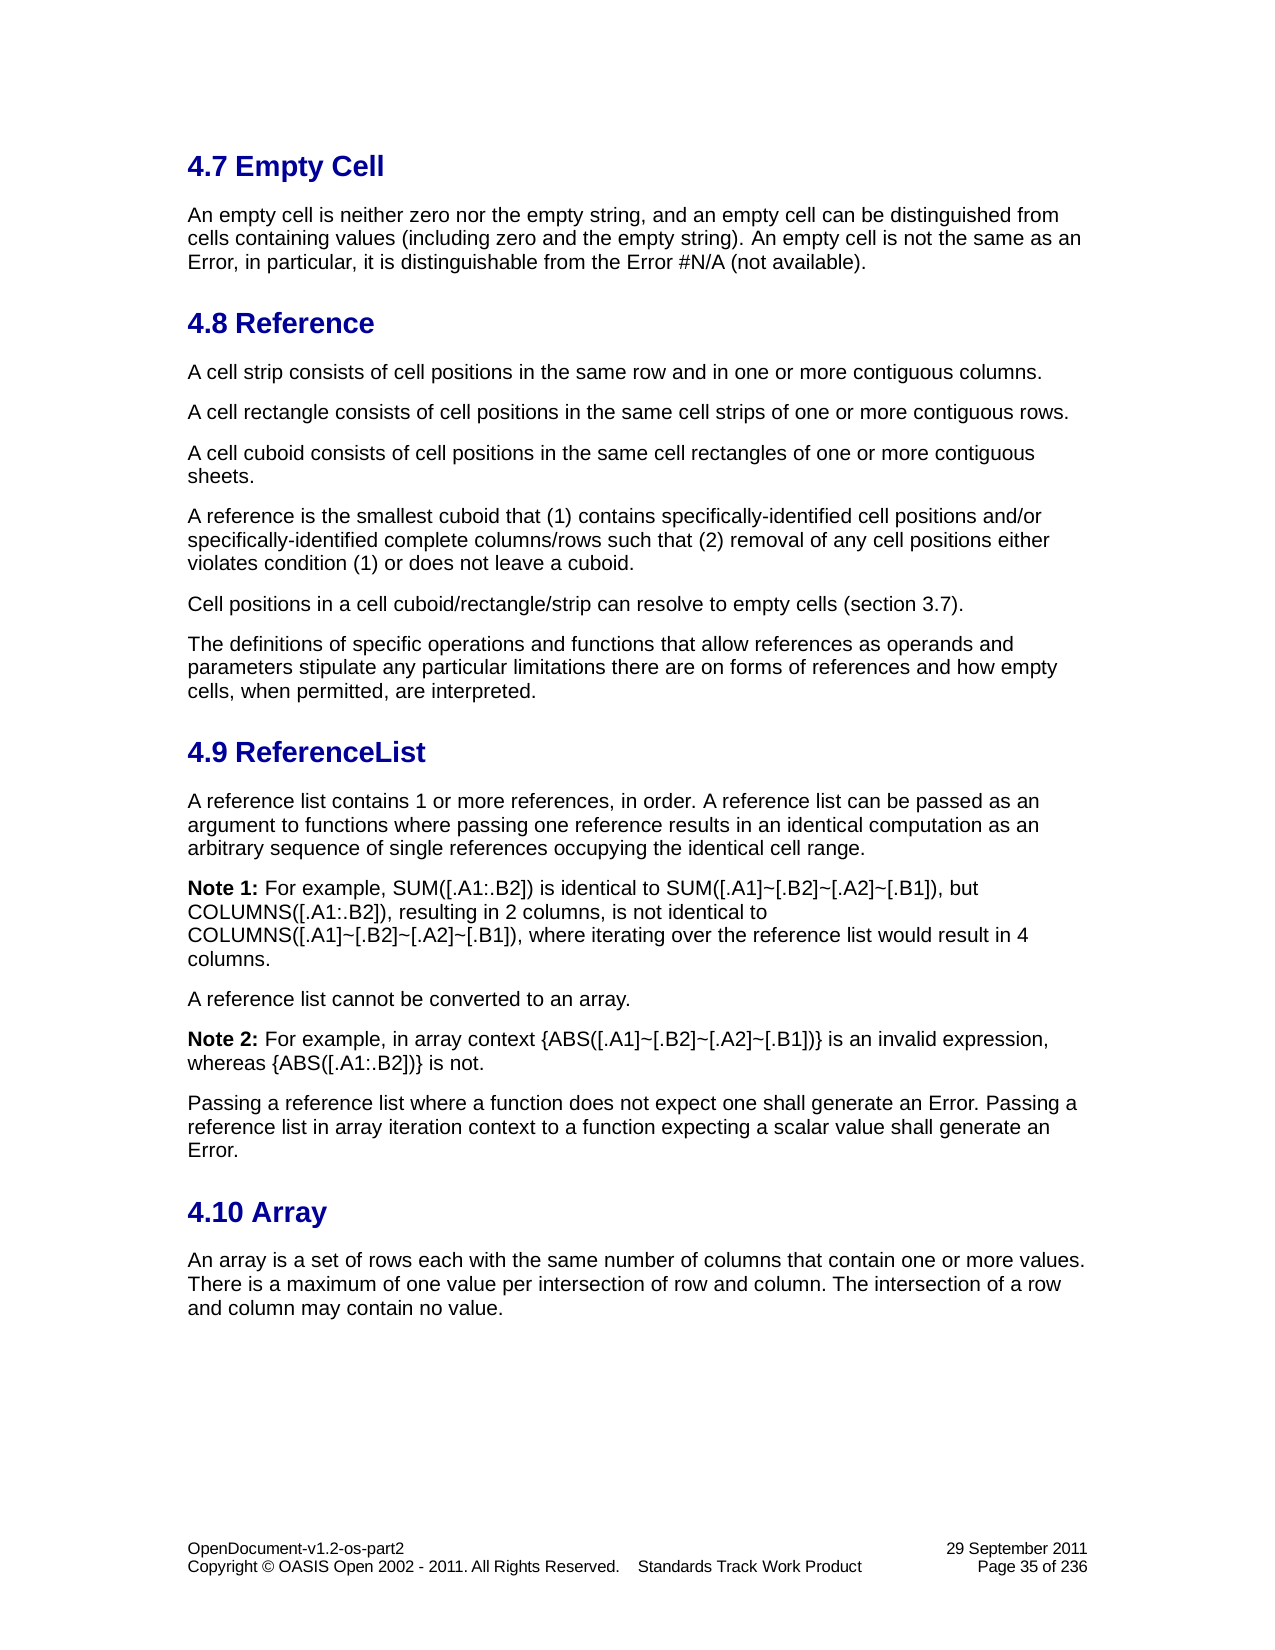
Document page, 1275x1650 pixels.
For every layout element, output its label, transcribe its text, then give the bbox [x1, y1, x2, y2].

text A cell strip consists of cell positions in the same row and in one or more contiguous columns. [187, 361, 1088, 384]
subtitle Empty Cell [187, 150, 1088, 182]
subtitle Reference [187, 307, 1088, 340]
text A reference is the smallest cuboid that (1) contains specifically-identified cell positions and/or specifically-identified complete columns/rows such that (2) removal of any cell positions either violates condition (1) or does not leave a cuboid. [187, 505, 1088, 575]
text The definitions of specific operations and functions that allow references as operands and parameters stipulate any particular limitations there are on forms of references and how empty cells, when permitted, are interpreted. [187, 632, 1088, 703]
text Note 1: For example, SUM([.A1:.B2]) is identical to SUM([.A1]~[.B2]~[.A2]~[.B1]), but COLUMNS([.A1:.B2]), resulting in 2 columns, is not identical to COLUMNS([.A1]~[.B2]~[.A2]~[.B1]), where iterating over the reference list would result in 4 columns. [187, 877, 1088, 971]
subtitle ReferenceList [187, 736, 1088, 769]
text A reference list contains 1 or more references, in order. A reference list can be passed as an argument to functions where passing one reference results in an identical computation as an arbitrary sequence of single references occupying the identical cell range. [187, 789, 1088, 860]
text A cell cuboid consists of cell positions in the same cell rectangles of one or more contiguous sheets. [187, 441, 1088, 488]
text Cell positions in a cell cuboid/rectangle/strip can resolve to empty cells (section 3.7). [187, 592, 1088, 616]
subtitle Array [187, 1196, 1088, 1228]
text Note 2: For example, in array context {ABS([.A1]~[.B2]~[.A2]~[.B1])} is an invalid expression, whereas {ABS([.A1:.B2])} is not. [187, 1028, 1088, 1075]
text A cell rectangle consists of cell positions in the same cell strips of one or more contiguous rows. [187, 401, 1088, 424]
text A reference list cannot be converted to an array. [187, 988, 1088, 1011]
text Passing a reference list where a function does not expect one shall generate an Error. Passing a reference list in array iteration context to a function expecting a scalar value shall generate an Error. [187, 1092, 1088, 1162]
text An array is a set of rows each with the same number of columns that contain one or more values. There is a maximum of one value per intersection of row and column. The intersection of a row and column may contain no value. [187, 1249, 1088, 1319]
text An empty cell is neither zero nor the empty string, and an empty cell can be distinguished from cells containing values (including zero and the empty string). An empty cell is not the same as an Error, in particular, it is distinguishable from the Error #N/A (not available). [187, 203, 1088, 274]
